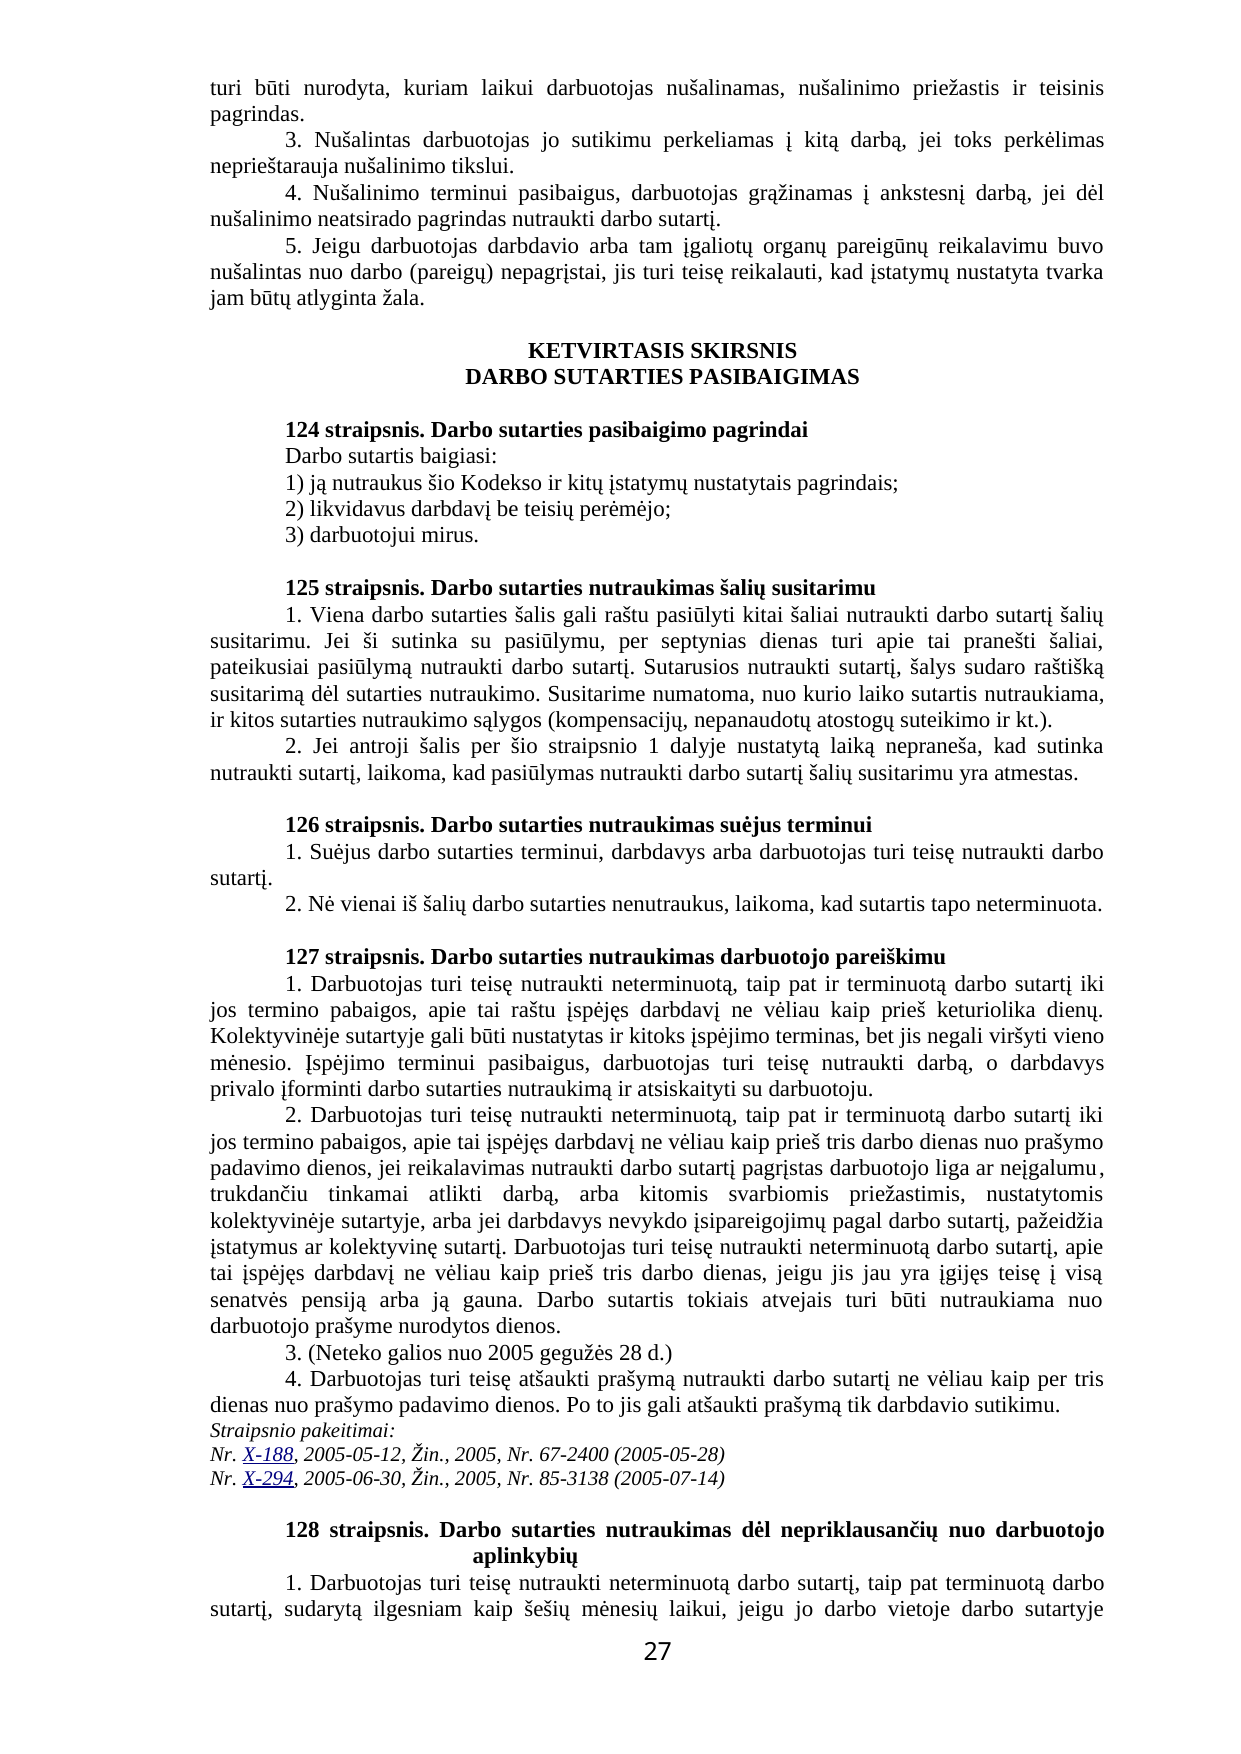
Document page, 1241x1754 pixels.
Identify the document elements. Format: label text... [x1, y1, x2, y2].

text Nr. X-294, 2005-06-30, Žin., 2005, Nr. 85-3138 (2005-07-14) [210, 1466, 1106, 1490]
text 1. Darbuotojas turi teisę nutraukti neterminuotą darbo sutartį, taip pat terminuotą darbo sutartį, sudarytą ilgesniam kaip šešių mėnesių laikui, jeigu jo darbo vietoje darbo sutartyje [210, 1569, 1106, 1622]
text 3) darbuotojui mirus. [210, 522, 1106, 548]
text Straipsnio pakeitimai: [210, 1418, 1106, 1442]
text Nr. X-188, 2005-05-12, Žin., 2005, Nr. 67-2400 (2005-05-28) [210, 1442, 1106, 1466]
text KETVIRTASIS SKIRSNIS [210, 337, 1106, 363]
text 1. Suėjus darbo sutarties terminui, darbdavys arba darbuotojas turi teisę nutraukti darbo sutartį. [210, 838, 1106, 891]
text 5. Jeigu darbuotojas darbdavio arba tam įgaliotų organų pareigūnų reikalavimu buvo nušalintas nuo darbo (pareigų) nepagrįstai, jis turi teisę reikalauti, kad įstatymų nustatyta tvarka jam būtų atlyginta žala. [210, 232, 1106, 311]
text 1. Darbuotojas turi teisę nutraukti neterminuotą, taip pat ir terminuotą darbo sutartį iki jos termino pabaigos, apie tai raštu įspėjęs darbdavį ne vėliau kaip prieš keturiolika dienų. Kolektyvinėje sutartyje gali būti nustatytas ir kitoks įspėjimo terminas, bet jis negali viršyti vieno mėnesio. Įspėjimo terminui pasibaigus, darbuotojas turi teisę nutraukti darbą, o darbdavys privalo įforminti darbo sutarties nutraukimą ir atsiskaityti su darbuotoju. [210, 969, 1106, 1101]
text 2. Jei antroji šalis per šio straipsnio 1 dalyje nustatytą laiką nepraneša, kad sutinka nutraukti sutartį, laikoma, kad pasiūlymas nutraukti darbo sutartį šalių susitarimu yra atmestas. [210, 732, 1106, 785]
text 127 straipsnis. Darbo sutarties nutraukimas darbuotojo pareiškimu [210, 943, 1106, 969]
text Darbo sutartis baigiasi: [210, 442, 1106, 469]
text 126 straipsnis. Darbo sutarties nutraukimas suėjus terminui [210, 811, 1106, 838]
text 2) likvidavus darbdavį be teisių perėmėjo; [210, 495, 1106, 522]
text 125 straipsnis. Darbo sutarties nutraukimas šalių susitarimu [210, 574, 1106, 601]
text 1. Viena darbo sutarties šalis gali raštu pasiūlyti kitai šaliai nutraukti darbo sutartį šalių susitarimu. Jei ši sutinka su pasiūlymu, per septynias dienas turi apie tai pranešti šaliai, pateikusiai pasiūlymą nutraukti darbo sutartį. Sutarusios nutraukti sutartį, šalys sudaro raštišką susitarimą dėl sutarties nutraukimo. Susitarime numatoma, nuo kurio laiko sutartis nutraukiama, ir kitos sutarties nutraukimo sąlygos (kompensacijų, nepanaudotų atostogų suteikimo ir kt.). [210, 601, 1106, 732]
text 128 straipsnis. Darbo sutarties nutraukimas dėl nepriklausančių nuo darbuotojo aplinkybių [285, 1516, 1106, 1569]
text 124 straipsnis. Darbo sutarties pasibaigimo pagrindai [210, 416, 1106, 442]
text 3. Nušalintas darbuotojas jo sutikimu perkeliamas į kitą darbą, jei toks perkėlimas neprieštarauja nušalinimo tikslui. [210, 126, 1106, 179]
text 4. Darbuotojas turi teisę atšaukti prašymą nutraukti darbo sutartį ne vėliau kaip per tris dienas nuo prašymo padavimo dienos. Po to jis gali atšaukti prašymą tik darbdavio sutikimu. [210, 1365, 1106, 1418]
text turi būti nurodyta, kuriam laikui darbuotojas nušalinamas, nušalinimo priežastis ir teisinis pagrindas. [210, 73, 1106, 126]
text 4. Nušalinimo terminui pasibaigus, darbuotojas grąžinamas į ankstesnį darbą, jei dėl nušalinimo neatsirado pagrindas nutraukti darbo sutartį. [210, 179, 1106, 232]
text 2. Darbuotojas turi teisę nutraukti neterminuotą, taip pat ir terminuotą darbo sutartį iki jos termino pabaigos, apie tai įspėjęs darbdavį ne vėliau kaip prieš tris darbo dienas nuo prašymo padavimo dienos, jei reikalavimas nutraukti darbo sutartį pagrįstas darbuotojo liga ar neįgalumu, trukdančiu tinkamai atlikti darbą, arba kitomis svarbiomis priežastimis, nustatytomis kolektyvinėje sutartyje, arba jei darbdavys nevykdo įsipareigojimų pagal darbo sutartį, pažeidžia įstatymus ar kolektyvinę sutartį. Darbuotojas turi teisę nutraukti neterminuotą darbo sutartį, apie tai įspėjęs darbdavį ne vėliau kaip prieš tris darbo dienas, jeigu jis jau yra įgijęs teisę į visą senatvės pensiją arba ją gauna. Darbo sutartis tokiais atvejais turi būti nutraukiama nuo darbuotojo prašyme nurodytos dienos. [210, 1101, 1104, 1338]
text 1) ją nutraukus šio Kodekso ir kitų įstatymų nustatytais pagrindais; [210, 469, 1106, 495]
text 3. (Neteko galios nuo 2005 gegužės 28 d.) [210, 1338, 1104, 1365]
text DARBO SUTARTIES PASIBAIGIMAS [210, 363, 1106, 390]
text 2. Nė vienai iš šalių darbo sutarties nenutraukus, laikoma, kad sutartis tapo neterminuota. [210, 891, 1106, 917]
